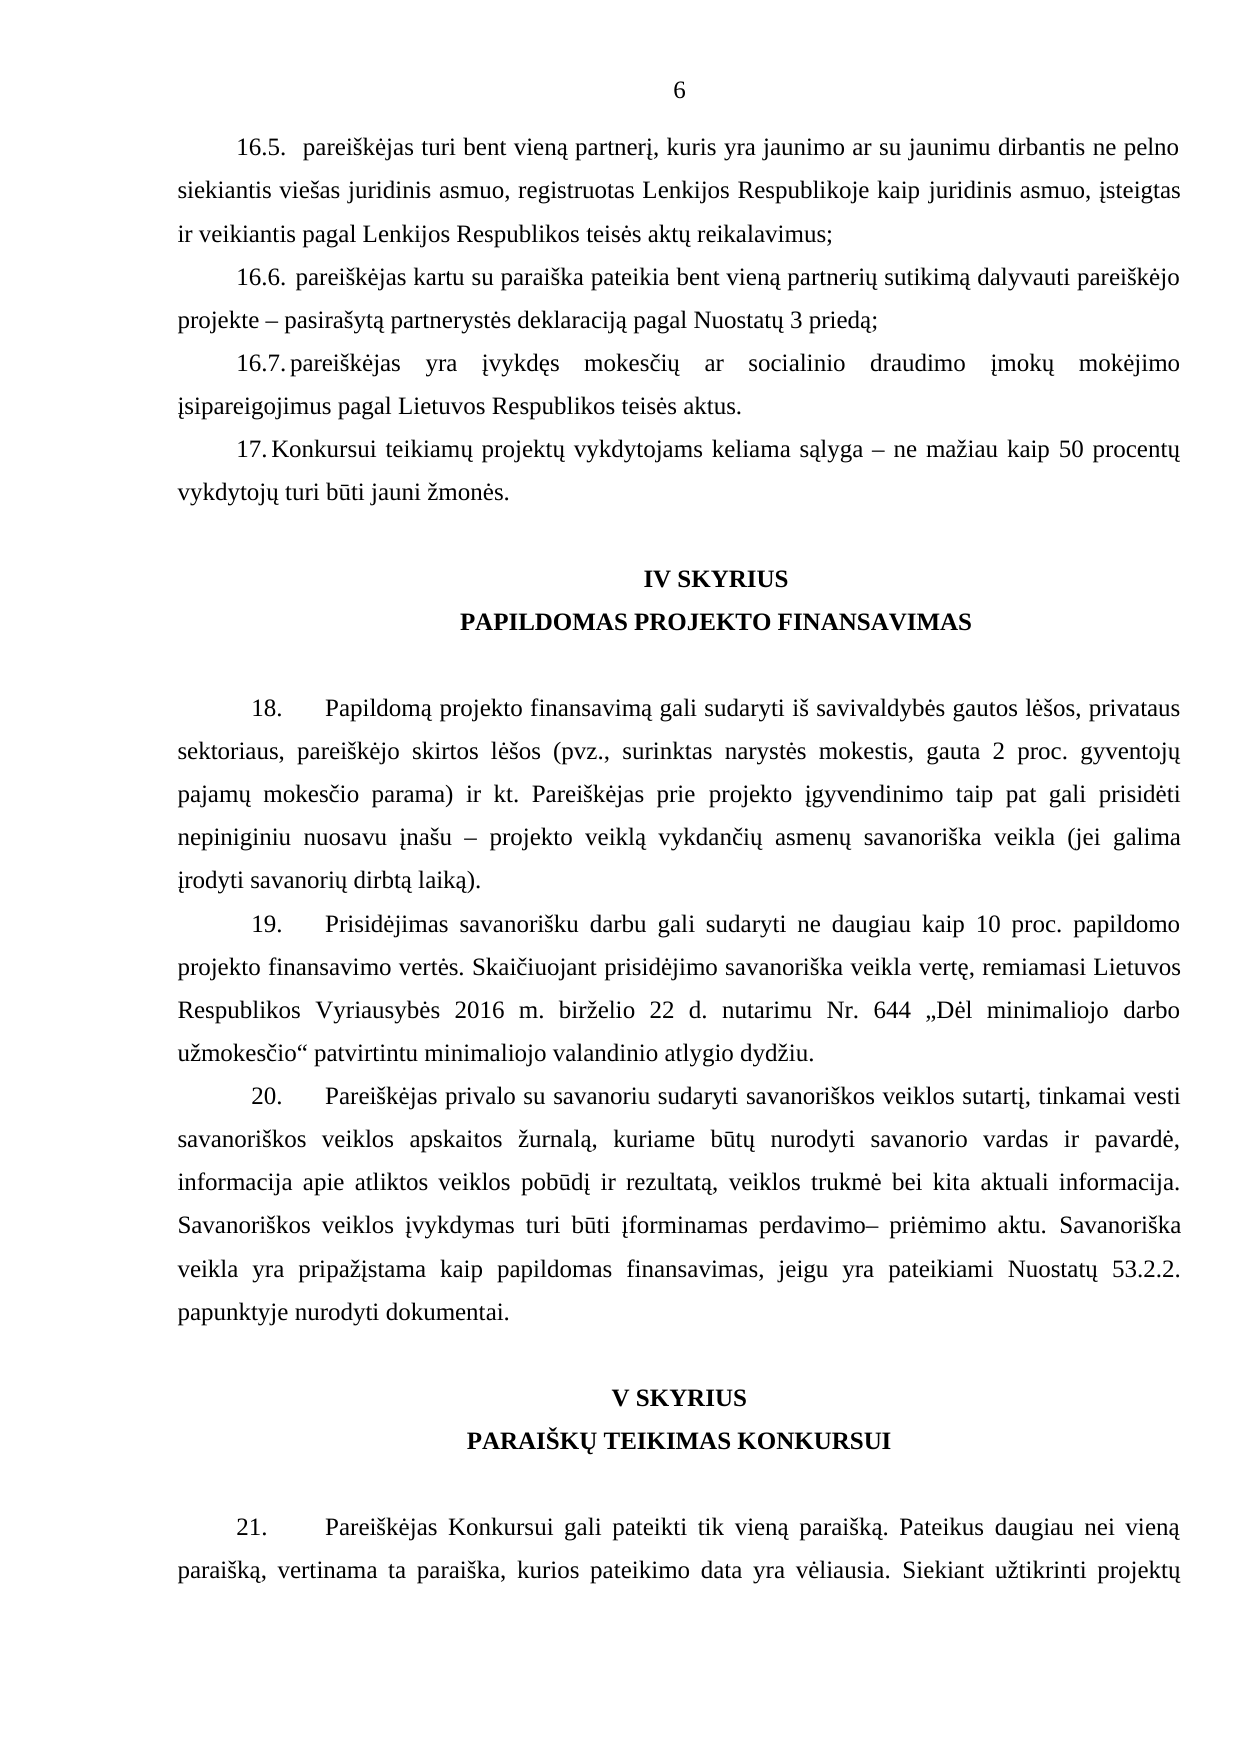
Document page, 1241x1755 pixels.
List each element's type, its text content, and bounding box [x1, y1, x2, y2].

text 19. Prisidėjimas savanorišku darbu gali sudaryti ne daugiau kaip 10 proc. papildomo projekto finansavimo vertės. Skaičiuojant prisidėjimo savanoriška veikla vertę, remiamasi Lietuvos Respublikos Vyriausybės 2016 m. birželio 22 d. nutarimu Nr. 644 „Dėl minimaliojo darbo užmokesčio“ patvirtintu minimaliojo valandinio atlygio dydžiu. [177, 909, 1181, 1067]
text 21. Pareiškėjas Konkursui gali pateikti tik vieną paraišką. Pateikus daugiau nei vieną paraišką, vertinama ta paraiška, kurios pateikimo data yra vėliausia. Siekiant užtikrinti projektų [177, 1512, 1181, 1584]
text 16.6. pareiškėjas kartu su paraiška pateikia bent vieną partnerių sutikimą dalyvauti pareiškėjo projekte – pasirašytą partnerystės deklaraciją pagal Nuostatų 3 priedą; [177, 262, 1181, 334]
text 16.5. pareiškėjas turi bent vieną partnerį, kuris yra jaunimo ar su jaunimu dirbantis ne pelno siekiantis viešas juridinis asmuo, registruotas Lenkijos Respublikoje kaip juridinis asmuo, įsteigtas ir veikiantis pagal Lenkijos Respublikos teisės aktų reikalavimus; [177, 132, 1181, 247]
text 17. Konkursui teikiamų projektų vykdytojams keliama sąlyga – ne mažiau kaip 50 procentų vykdytojų turi būti jauni žmonės. [177, 434, 1181, 506]
text 20. Pareiškėjas privalo su savanoriu sudaryti savanoriškos veiklos sutartį, tinkamai vesti savanoriškos veiklos apskaitos žurnalą, kuriame būtų nurodyti savanorio vardas ir pavardė, informacija apie atliktos veiklos pobūdį ir rezultatą, veiklos trukmė bei kita aktuali informacija. Savanoriškos veiklos įvykdymas turi būti įforminamas perdavimo– priėmimo aktu. Savanoriška veikla yra pripažįstama kaip papildomas finansavimas, jeigu yra pateikiami Nuostatų 53.2.2. papunktyje nurodyti dokumentai. [177, 1081, 1181, 1326]
text V SKYRIUS [177, 1383, 1181, 1412]
text 18. Papildomą projekto finansavimą gali sudaryti iš savivaldybės gautos lėšos, privataus sektoriaus, pareiškėjo skirtos lėšos (pvz., surinktas narystės mokestis, gauta 2 proc. gyventojų pajamų mokesčio parama) ir kt. Pareiškėjas prie projekto įgyvendinimo taip pat gali prisidėti nepiniginiu nuosavu įnašu – projekto veiklą vykdančių asmenų savanoriška veikla (jei galima įrodyti savanorių dirbtą laiką). [177, 693, 1181, 894]
text IV SKYRIUS [251, 564, 1181, 592]
text PAPILDOMAS PROJEKTO FINANSAVIMAS [251, 607, 1181, 636]
text PARAIŠKŲ TEIKIMAS KONKURSUI [177, 1426, 1181, 1455]
text 16.7. pareiškėjas yra įvykdęs mokesčių ar socialinio draudimo įmokų mokėjimo įsipareigojimus pagal Lietuvos Respublikos teisės aktus. [177, 348, 1181, 420]
